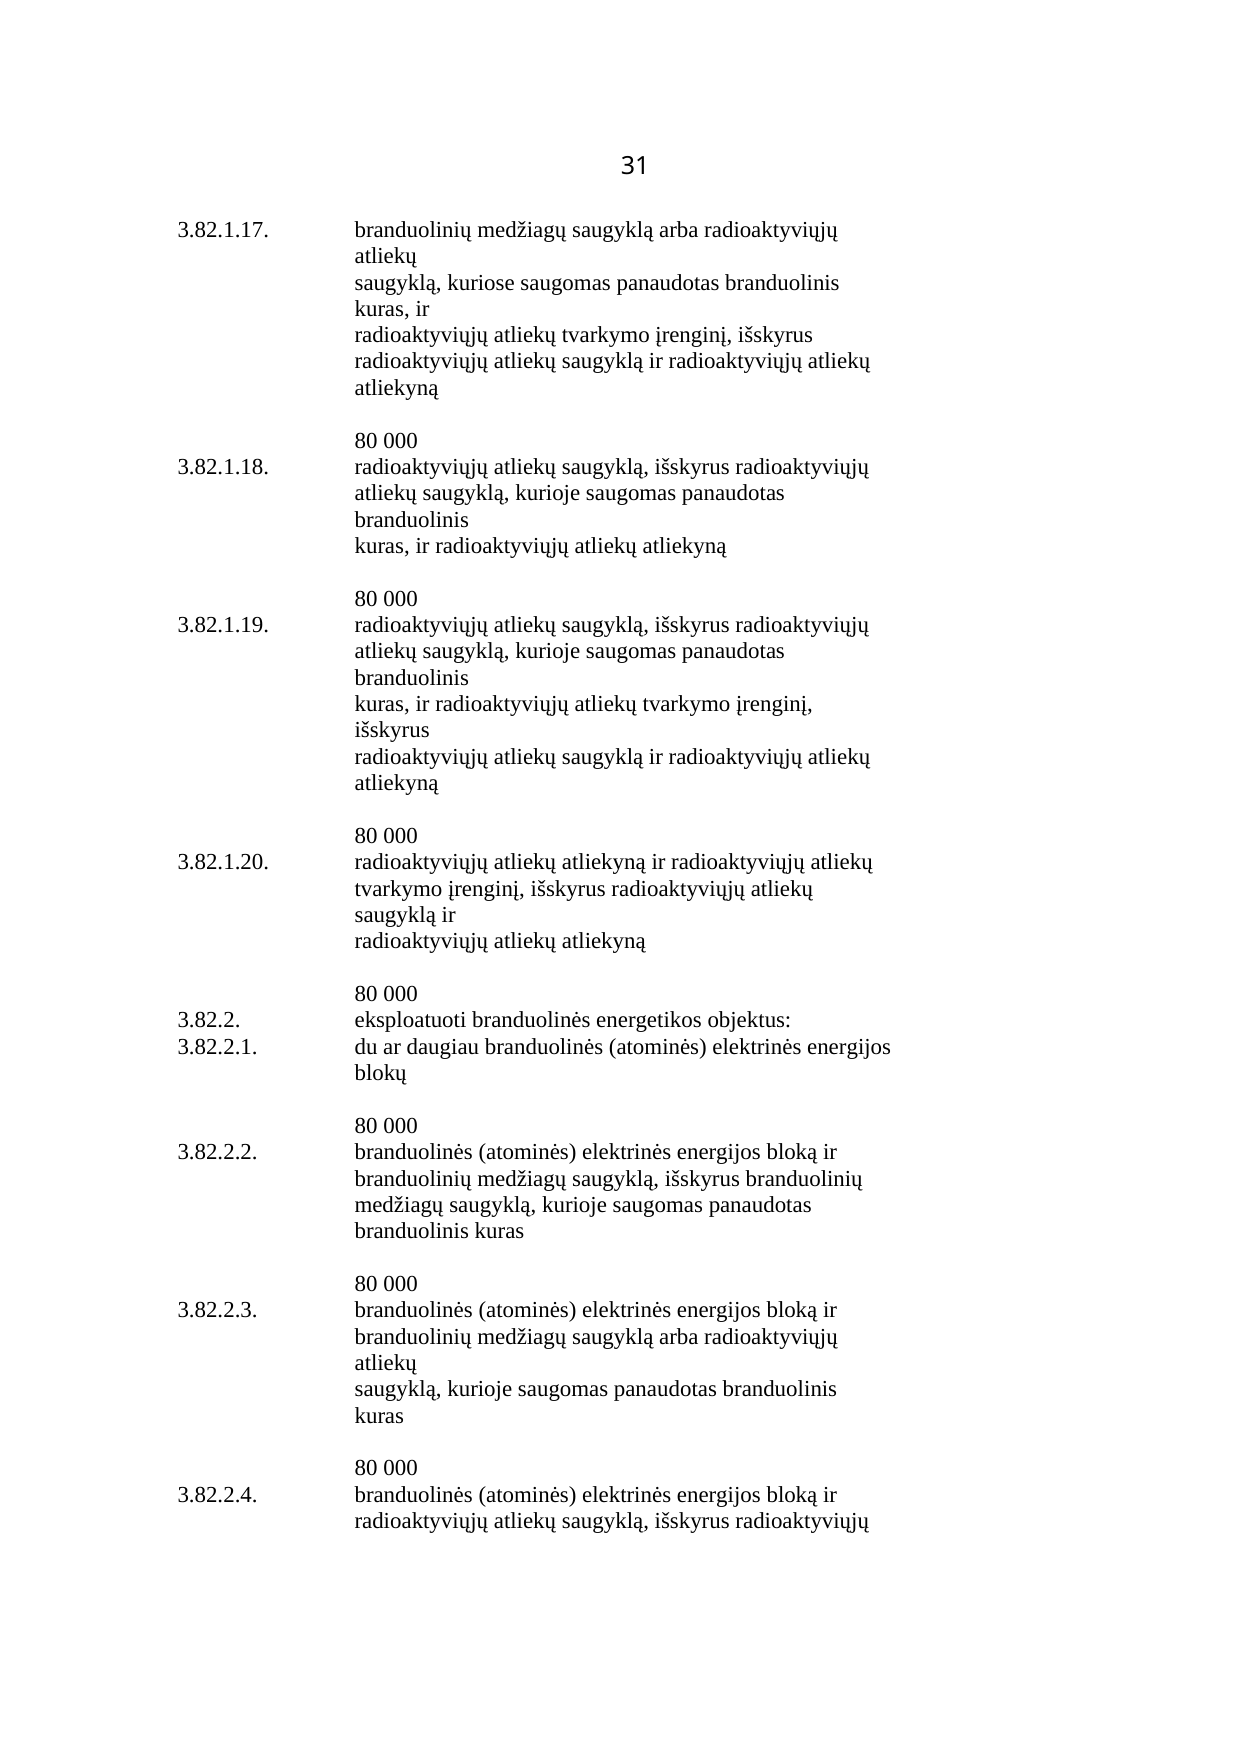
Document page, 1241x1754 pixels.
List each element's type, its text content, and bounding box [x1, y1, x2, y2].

text 3.82.2.4. branduolinės (atominės) elektrinės energijos bloką ir [177, 1481, 892, 1507]
text atliekų saugyklą, kurioje saugomas panaudotas branduolinis [354, 637, 892, 690]
text 3.82.1.19. radioaktyviųjų atliekų saugyklą, išskyrus radioaktyviųjų [177, 611, 892, 637]
text radioaktyviųjų atliekų atliekyną 80 000 [354, 927, 892, 1006]
text radioaktyviųjų atliekų tvarkymo įrenginį, išskyrus [354, 321, 892, 348]
text blokų 80 000 [354, 1059, 892, 1138]
text radioaktyviųjų atliekų saugyklą ir radioaktyviųjų atliekų [354, 743, 892, 769]
text radioaktyviųjų atliekų saugyklą ir radioaktyviųjų atliekų atliekyną 80 000 [354, 348, 892, 453]
text 3.82.2.2. branduolinės (atominės) elektrinės energijos bloką ir [177, 1138, 892, 1164]
text branduolinių medžiagų saugyklą, išskyrus branduolinių [354, 1164, 892, 1191]
text tvarkymo įrenginį, išskyrus radioaktyviųjų atliekų saugyklą ir [354, 875, 892, 927]
text 3.82.2.1. du ar daugiau branduolinės (atominės) elektrinės energijos [177, 1033, 892, 1059]
text 3.82.2.3. branduolinės (atominės) elektrinės energijos bloką ir [177, 1296, 892, 1323]
text branduolinių medžiagų saugyklą arba radioaktyviųjų atliekų [354, 1323, 892, 1375]
text 3.82.2. eksploatuoti branduolinės energetikos objektus: [177, 1006, 892, 1033]
text atliekų saugyklą, kurioje saugomas panaudotas branduolinis [354, 479, 892, 532]
text 3.82.1.20. radioaktyviųjų atliekų atliekyną ir radioaktyviųjų atliekų [177, 848, 892, 875]
text atliekyną 80 000 [354, 769, 892, 848]
text radioaktyviųjų atliekų saugyklą, išskyrus radioaktyviųjų [354, 1507, 892, 1533]
text saugyklą, kuriose saugomas panaudotas branduolinis kuras, ir [354, 268, 892, 321]
text 3.82.1.18. radioaktyviųjų atliekų saugyklą, išskyrus radioaktyviųjų [177, 453, 892, 479]
text 3.82.1.17. branduolinių medžiagų saugyklą arba radioaktyviųjų atliekų [177, 216, 892, 268]
text kuras, ir radioaktyviųjų atliekų tvarkymo įrenginį, išskyrus [354, 690, 892, 743]
text medžiagų saugyklą, kurioje saugomas panaudotas [354, 1191, 892, 1217]
text kuras, ir radioaktyviųjų atliekų atliekyną 80 000 [354, 532, 892, 611]
text saugyklą, kurioje saugomas panaudotas branduolinis kuras 80 000 [354, 1375, 892, 1481]
text branduolinis kuras 80 000 [354, 1217, 892, 1296]
